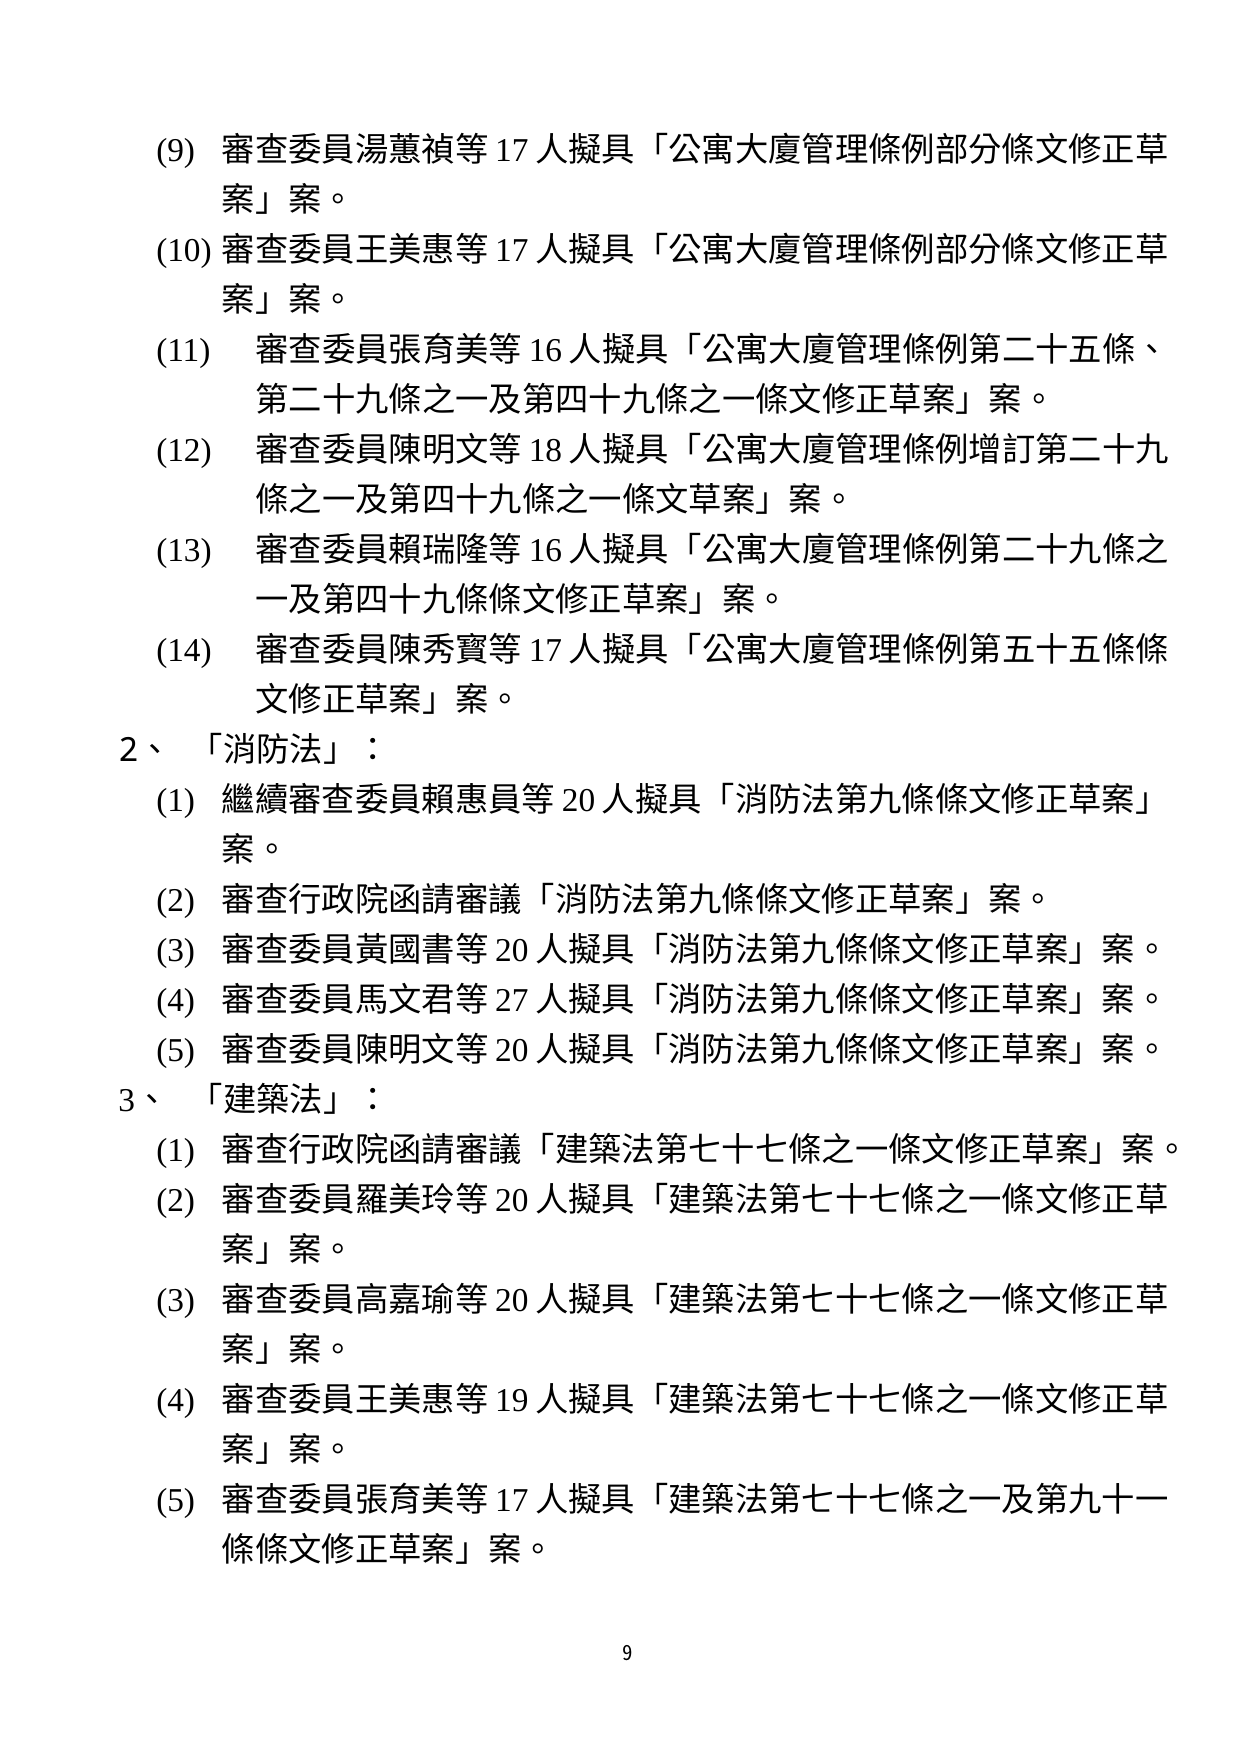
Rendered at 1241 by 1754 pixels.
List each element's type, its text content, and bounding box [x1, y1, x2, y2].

list 繼續審查委員賴惠員等20人擬具「消防法第九條條文修正草案」案。 [156, 771, 1181, 871]
list 審查委員高嘉瑜等20人擬具「建築法第七十七條之一條文修正草案」案。 [156, 1271, 1181, 1371]
list 「消防法」： [118, 721, 1181, 771]
list 審查委員馬文君等27人擬具「消防法第九條條文修正草案」案。 [156, 971, 1181, 1021]
list 審查行政院函請審議「建築法第七十七條之一條文修正草案」案。 [156, 1121, 1181, 1171]
list 審查委員王美惠等17人擬具「公寓大廈管理條例部分條文修正草案」案。 [156, 221, 1181, 321]
list 審查委員張育美等17人擬具「建築法第七十七條之一及第九十一條條文修正草案」案。 [156, 1471, 1181, 1571]
list 審查委員張育美等16人擬具「公寓大廈管理條例第二十五條、第二十九條之一及第四十九條之一條文修正草案」案。 [156, 321, 1181, 421]
list 審查委員羅美玲等20人擬具「建築法第七十七條之一條文修正草案」案。 [156, 1171, 1181, 1271]
list 「建築法」： [118, 1071, 1181, 1121]
list 審查委員陳明文等20人擬具「消防法第九條條文修正草案」案。 [156, 1021, 1181, 1071]
list 審查委員湯蕙禎等17人擬具「公寓大廈管理條例部分條文修正草案」案。 [156, 121, 1181, 221]
list 審查委員陳秀寳等17人擬具「公寓大廈管理條例第五十五條條文修正草案」案。 [156, 621, 1181, 721]
list 審查行政院函請審議「消防法第九條條文修正草案」案。 [156, 871, 1181, 921]
list 審查委員王美惠等19人擬具「建築法第七十七條之一條文修正草案」案。 [156, 1371, 1181, 1471]
list 審查委員賴瑞隆等16人擬具「公寓大廈管理條例第二十九條之一及第四十九條條文修正草案」案。 [156, 521, 1181, 621]
list 審查委員黃國書等20人擬具「消防法第九條條文修正草案」案。 [156, 921, 1181, 971]
list 審查委員陳明文等18人擬具「公寓大廈管理條例增訂第二十九條之一及第四十九條之一條文草案」案。 [156, 421, 1181, 521]
